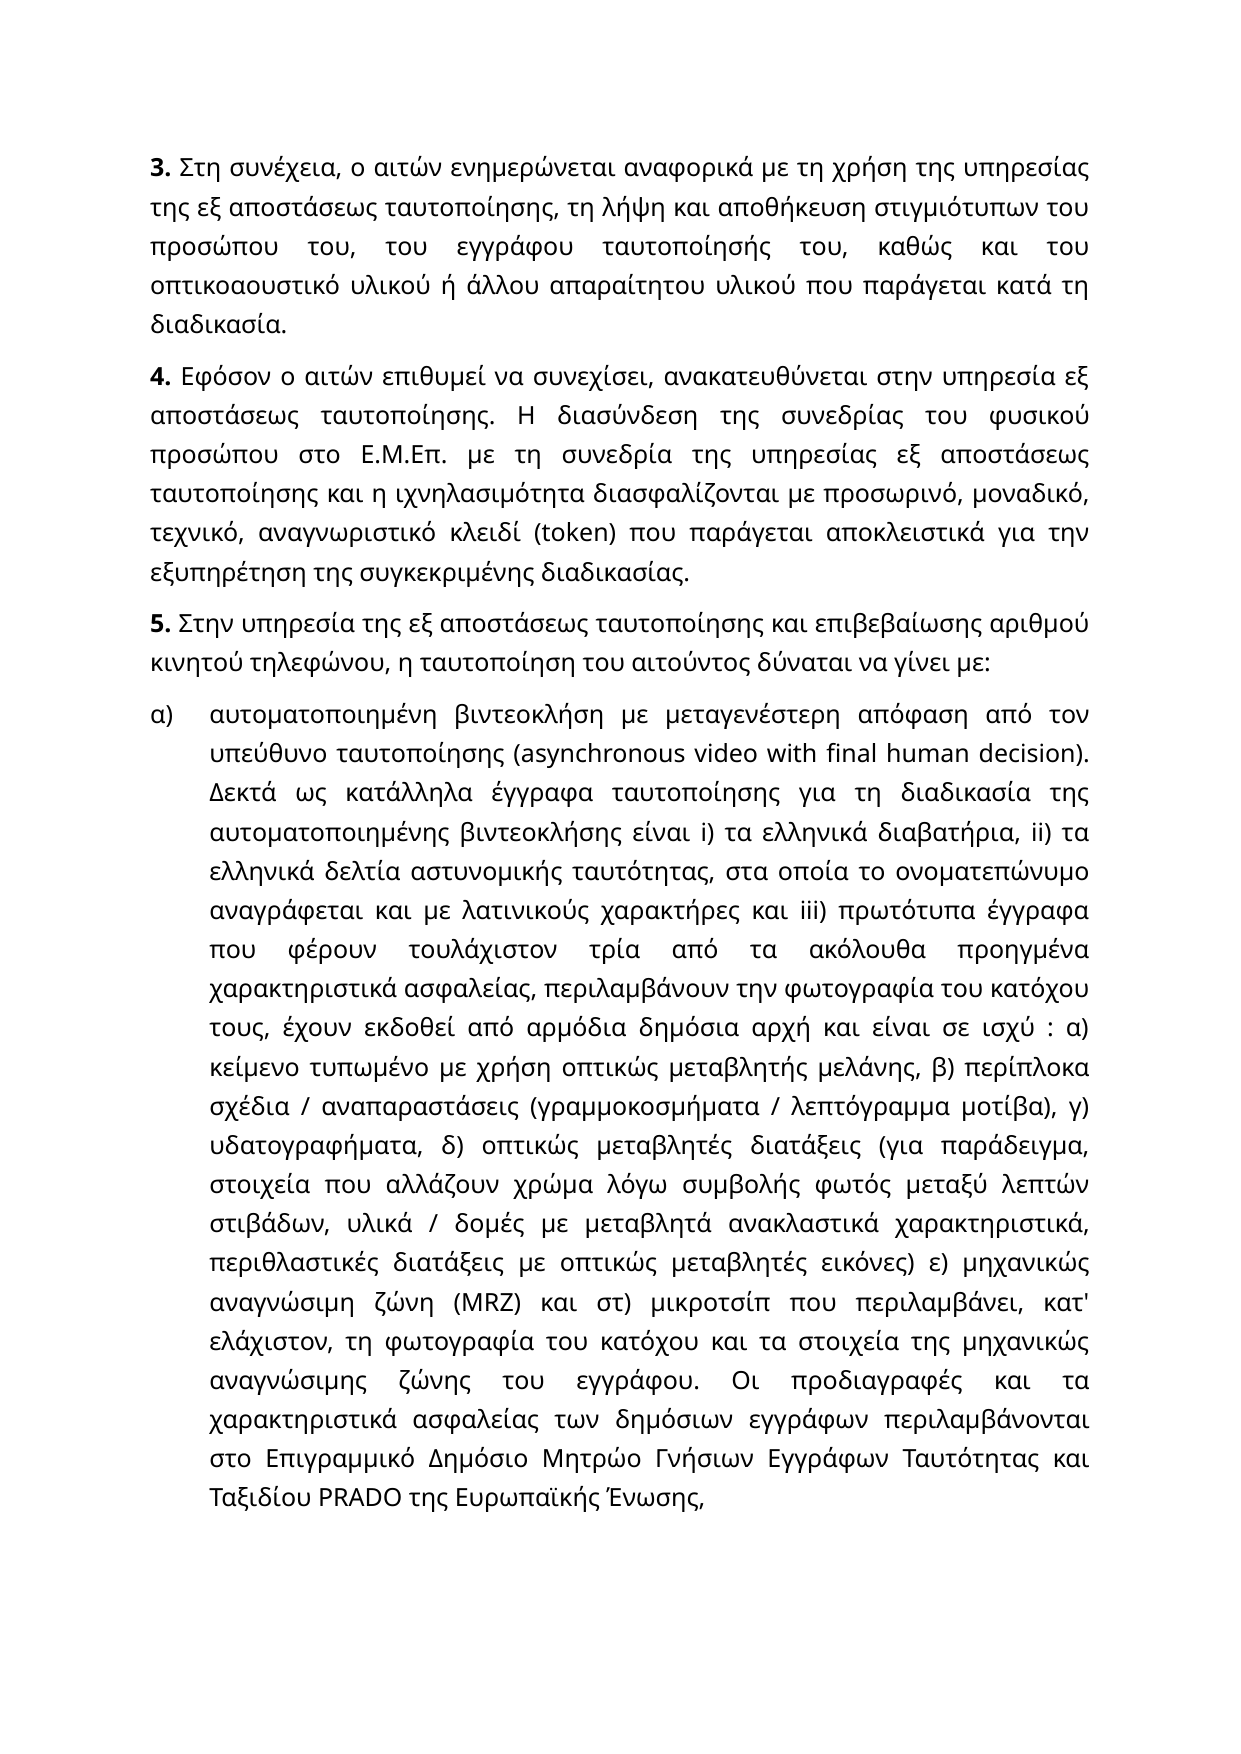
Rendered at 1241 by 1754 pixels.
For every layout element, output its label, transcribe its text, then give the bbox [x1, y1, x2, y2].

text 5. Στην υπηρεσία της εξ αποστάσεως ταυτοποίησης και επιβεβαίωσης αριθμού κινητού τηλεφώνου, η ταυτοποίηση του αιτούντος δύναται να γίνει με: [150, 606, 1090, 679]
list α) αυτοματοποιημένη βιντεοκλήση με μεταγενέστερη απόφαση από τον υπεύθυνο ταυτοποίησης (asynchronous video with final human decision). Δεκτά ως κατάλληλα έγγραφα ταυτοποίησης για τη διαδικασία της αυτοματοποιημένης βιντεοκλήσης είναι i) τα ελληνικά διαβατήρια, ii) τα ελληνικά δελτία αστυνομικής ταυτότητας, στα οποία το ονοματεπώνυμο αναγράφεται και με λατινικούς χαρακτήρες και iii) πρωτότυπα έγγραφα που φέρουν τουλάχιστον τρία από τα ακόλουθα προηγμένα χαρακτηριστικά ασφαλείας, περιλαμβάνουν την φωτογραφία του κατόχου τους, έχουν εκδοθεί από αρμόδια δημόσια αρχή και είναι σε ισχύ : α) κείμενο τυπωμένο με χρήση οπτικώς μεταβλητής μελάνης, β) περίπλοκα σχέδια / αναπαραστάσεις (γραμμοκοσμήματα / λεπτόγραμμα μοτίβα), γ) υδατογραφήματα, δ) οπτικώς μεταβλητές διατάξεις (για παράδειγμα, στοιχεία που αλλάζουν χρώμα λόγω συμβολής φωτός μεταξύ λεπτών στιβάδων, υλικά / δομές με μεταβλητά ανακλαστικά χαρακτηριστικά, περιθλαστικές διατάξεις με οπτικώς μεταβλητές εικόνες) ε) μηχανικώς αναγνώσιμη ζώνη (MRZ) και στ) μικροτσίπ που περιλαμβάνει, κατ' ελάχιστον, τη φωτογραφία του κατόχου και τα στοιχεία της μηχανικώς αναγνώσιμης ζώνης του εγγράφου. Οι προδιαγραφές και τα χαρακτηριστικά ασφαλείας των δημόσιων εγγράφων περιλαμβάνονται στο Επιγραμμικό Δημόσιο Μητρώο Γνήσιων Εγγράφων Ταυτότητας και Ταξιδίου PRADO της Ευρωπαϊκής Ένωσης, [150, 697, 1090, 1514]
text 3. Στη συνέχεια, ο αιτών ενημερώνεται αναφορικά με τη χρήση της υπηρεσίας της εξ αποστάσεως ταυτοποίησης, τη λήψη και αποθήκευση στιγμιότυπων του προσώπου του, του εγγράφου ταυτοποίησής του, καθώς και του οπτικοαουστικό υλικού ή άλλου απαραίτητου υλικού που παράγεται κατά τη διαδικασία. [150, 150, 1090, 341]
text 4. Εφόσον ο αιτών επιθυμεί να συνεχίσει, ανακατευθύνεται στην υπηρεσία εξ αποστάσεως ταυτοποίησης. Η διασύνδεση της συνεδρίας του φυσικού προσώπου στο Ε.Μ.Επ. με τη συνεδρία της υπηρεσίας εξ αποστάσεως ταυτοποίησης και η ιχνηλασιμότητα διασφαλίζονται με προσωρινό, μοναδικό, τεχνικό, αναγνωριστικό κλειδί (token) που παράγεται αποκλειστικά για την εξυπηρέτηση της συγκεκριμένης διαδικασίας. [150, 358, 1090, 588]
